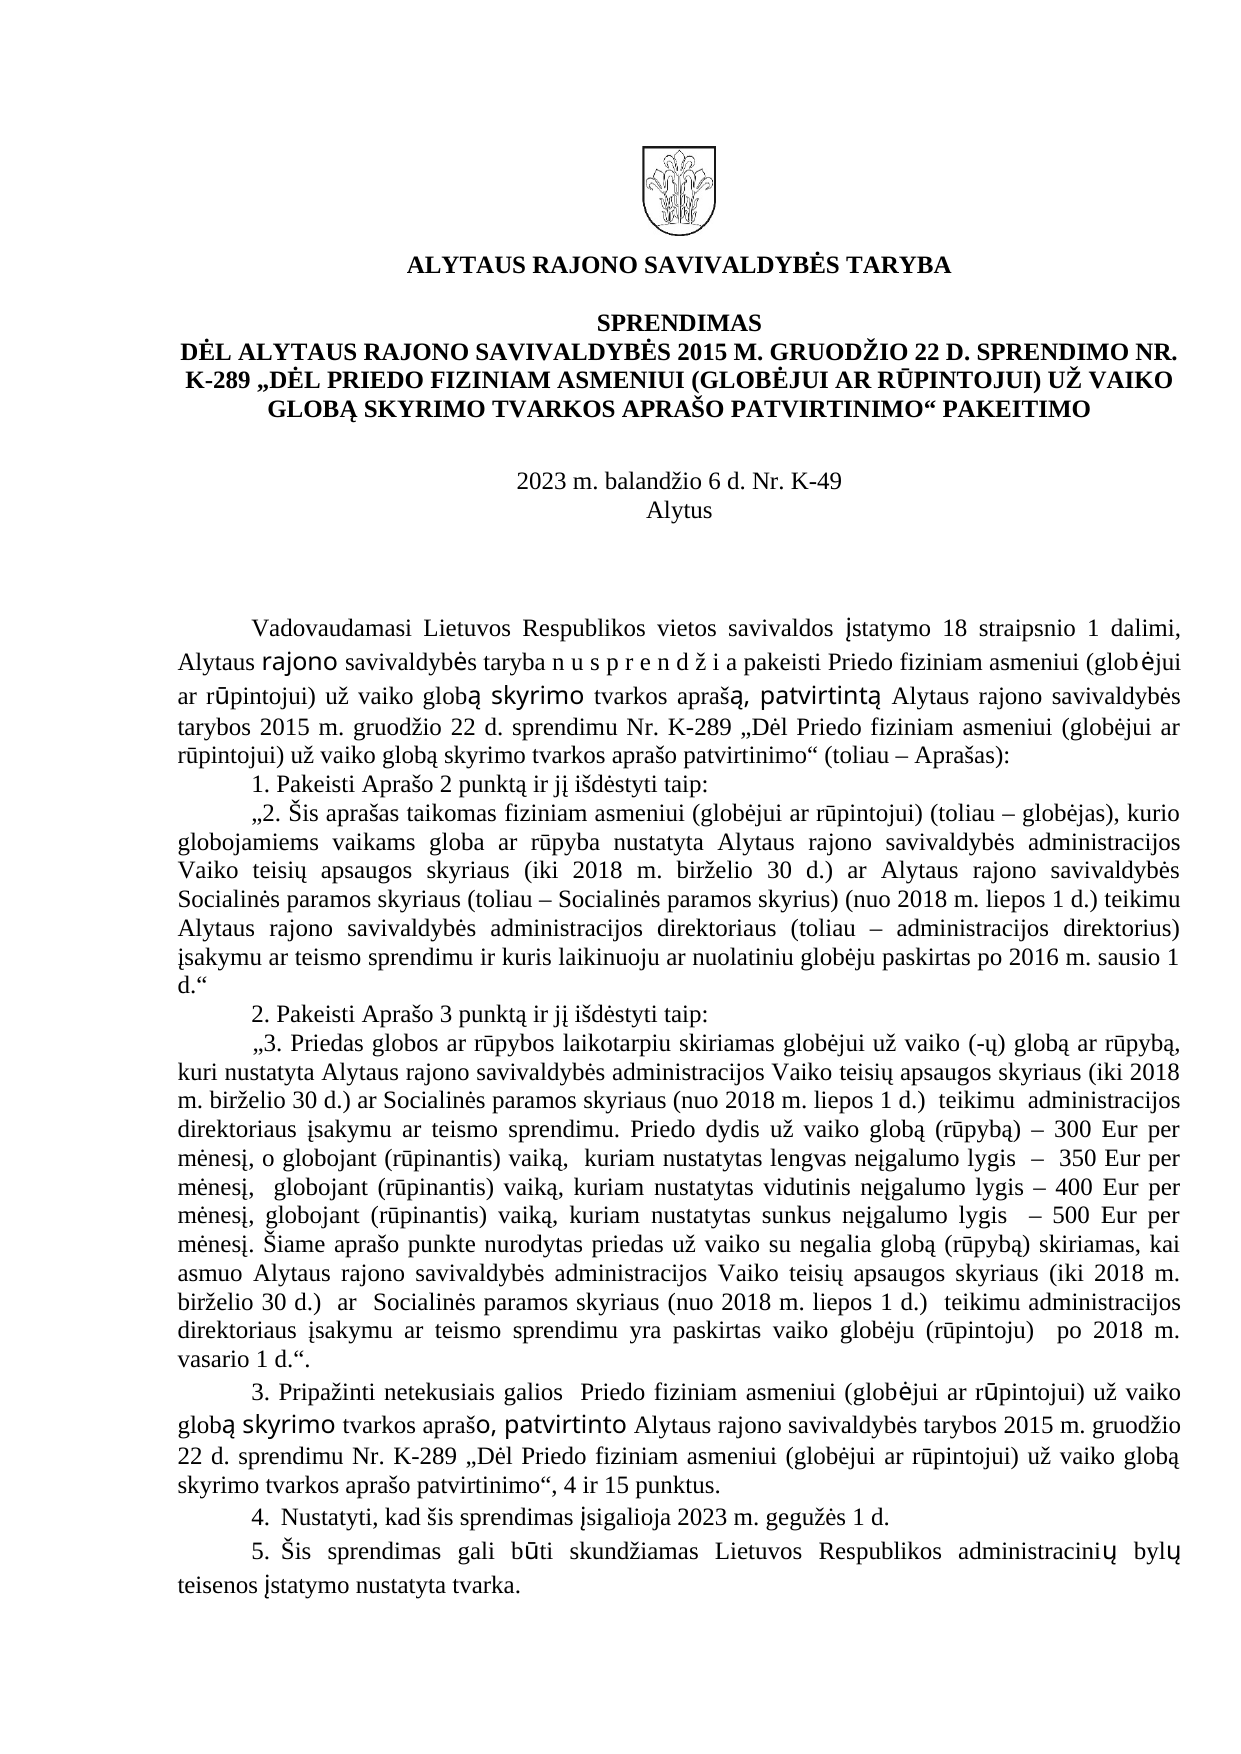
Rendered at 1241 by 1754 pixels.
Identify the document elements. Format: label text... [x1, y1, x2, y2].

text „3. Priedas globos ar rūpybos laikotarpiu skiriamas globėjui už vaiko (-ų) globą ar rūpybą, kuri nustatyta Alytaus rajono savivaldybės administracijos Vaiko teisių apsaugos skyriaus (iki 2018 m. birželio 30 d.) ar Socialinės paramos skyriaus (nuo 2018 m. liepos 1 d.) teikimu administracijos direktoriaus įsakymu ar teismo sprendimu. Priedo dydis už vaiko globą (rūpybą) – 300 Eur per mėnesį, o globojant (rūpinantis) vaiką, kuriam nustatytas lengvas neįgalumo lygis – 350 Eur per mėnesį, globojant (rūpinantis) vaiką, kuriam nustatytas vidutinis neįgalumo lygis – 400 Eur per mėnesį, globojant (rūpinantis) vaiką, kuriam nustatytas sunkus neįgalumo lygis – 500 Eur per mėnesį. Šiame aprašo punkte nurodytas priedas už vaiko su negalia globą (rūpybą) skiriamas, kai asmuo Alytaus rajono savivaldybės administracijos Vaiko teisių apsaugos skyriaus (iki 2018 m. birželio 30 d.) ar Socialinės paramos skyriaus (nuo 2018 m. liepos 1 d.) teikimu administracijos direktoriaus įsakymu ar teismo sprendimu yra paskirtas vaiko globėju (rūpintoju) po 2018 m. vasario 1 d.“. [177, 1028, 1181, 1373]
text ALYTAUS RAJONO SAVIVALDYBĖS TARYBA [177, 250, 1181, 279]
text 2. Pakeisti Aprašo 3 punktą ir jį išdėstyti taip: [177, 999, 1181, 1028]
text DĖL ALYTAUS RAJONO SAVIVALDYBĖS 2015 M. GRUODŽIO 22 D. SPRENDIMO NR. K-289 „DĖL PRIEDO FIZINIAM ASMENIUI (GLOBĖJUI AR RŪPINTOJUI) UŽ VAIKO GLOBĄ SKYRIMO TVARKOS APRAŠO PATVIRTINIMO“ PAKEITIMO [177, 337, 1181, 423]
text „2. Šis aprašas taikomas fiziniam asmeniui (globėjui ar rūpintojui) (toliau – globėjas), kurio globojamiems vaikams globa ar rūpyba nustatyta Alytaus rajono savivaldybės administracijos Vaiko teisių apsaugos skyriaus (iki 2018 m. birželio 30 d.) ar Alytaus rajono savivaldybės Socialinės paramos skyriaus (toliau – Socialinės paramos skyrius) (nuo 2018 m. liepos 1 d.) teikimu Alytaus rajono savivaldybės administracijos direktoriaus (toliau – administracijos direktorius) įsakymu ar teismo sprendimu ir kuris laikinuoju ar nuolatiniu globėju paskirtas po 2016 m. sausio 1 d.“ [177, 798, 1181, 999]
text Vadovaudamasi Lietuvos Respublikos vietos savivaldos įstatymo 18 straipsnio 1 dalimi, Alytaus rajono savivaldybės taryba n u s p r e n d ž i a pakeisti Priedo fiziniam asmeniui (globėjui ar rūpintojui) už vaiko globą skyrimo tvarkos aprašą, patvirtintą Alytaus rajono savivaldybės tarybos 2015 m. gruodžio 22 d. sprendimu Nr. K-289 „Dėl Priedo fiziniam asmeniui (globėjui ar rūpintojui) už vaiko globą skyrimo tvarkos aprašo patvirtinimo“ (toliau – Aprašas): [177, 610, 1181, 769]
text 2023 m. balandžio 6 d. Nr. K-49 [177, 466, 1181, 495]
text 3. Pripažinti netekusiais galios Priedo fiziniam asmeniui (globėjui ar rūpintojui) už vaiko globą skyrimo tvarkos aprašo, patvirtinto Alytaus rajono savivaldybės tarybos 2015 m. gruodžio 22 d. sprendimu Nr. K-289 „Dėl Priedo fiziniam asmeniui (globėjui ar rūpintojui) už vaiko globą skyrimo tvarkos aprašo patvirtinimo“, 4 ir 15 punktus. [177, 1373, 1181, 1499]
text Alytus [177, 495, 1181, 523]
text SPRENDIMAS [177, 308, 1181, 337]
text 1. Pakeisti Aprašo 2 punktą ir jį išdėstyti taip: [177, 769, 1181, 798]
text 5. Šis sprendimas gali būti skundžiamas Lietuvos Respublikos administracinių bylų teisenos įstatymo nustatyta tvarka. [177, 1533, 1181, 1601]
text 4. Nustatyti, kad šis sprendimas įsigalioja 2023 m. gegužės 1 d. [177, 1499, 1181, 1533]
